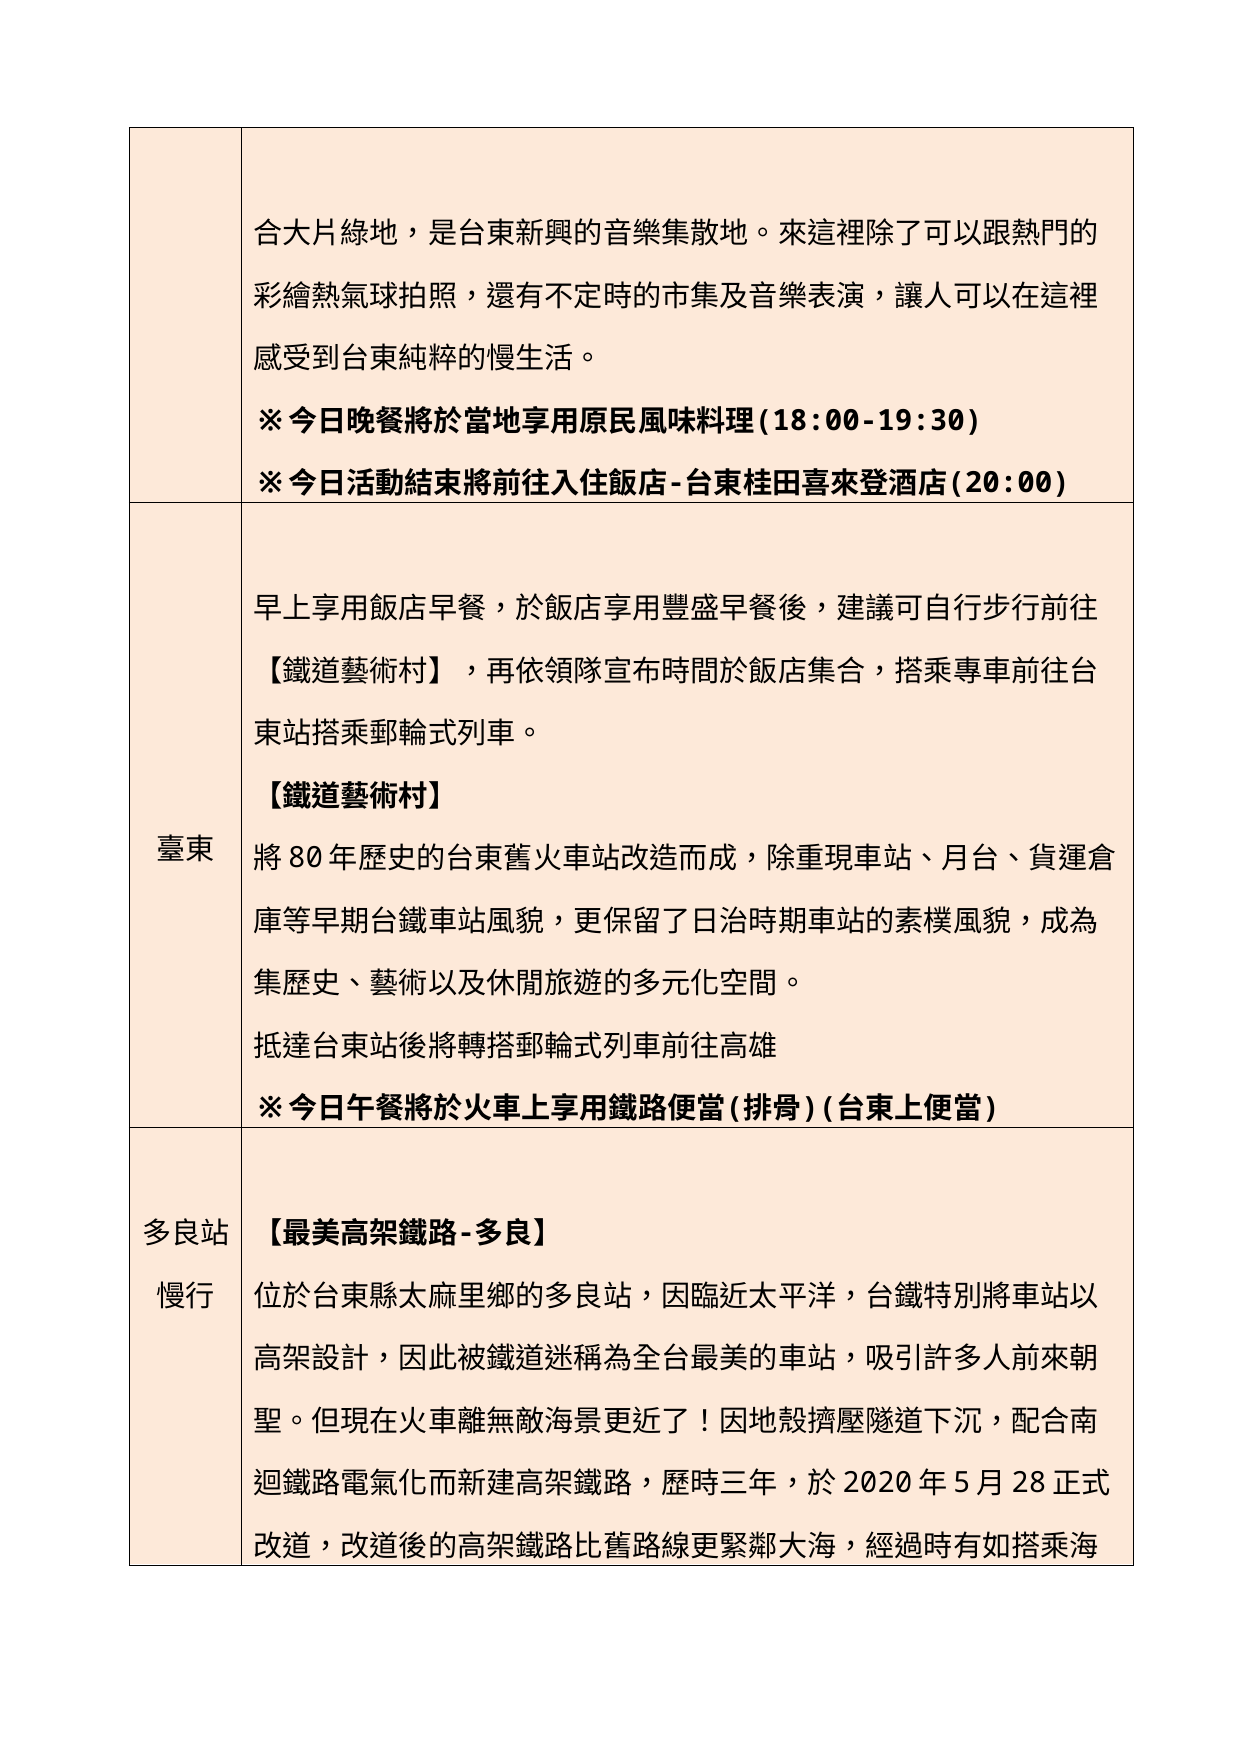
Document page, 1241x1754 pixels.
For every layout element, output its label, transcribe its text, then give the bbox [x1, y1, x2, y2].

table_cell 多良站 慢行 [130, 1128, 241, 1564]
table_cell 合大片綠地，是台東新興的音樂集散地。來這裡除了可以跟熱門的彩繪熱氣球拍照，還有不定時的市集及音樂表演，讓人可以在這裡感受到台東純粹的慢生活。 ※今日晚餐將於當地享用原民風味料理(18:00-19:30) ※今日活動結束將前往入住飯店-台東桂田喜來登酒店(20:00) [242, 128, 1133, 502]
table_cell 臺東 [130, 503, 241, 1127]
table_cell 早上享用飯店早餐，於飯店享用豐盛早餐後，建議可自行步行前往【鐵道藝術村】，再依領隊宣布時間於飯店集合，搭乘專車前往台東站搭乘郵輪式列車。 【鐵道藝術村】 將80年歷史的台東舊火車站改造而成，除重現車站、月台、貨運倉庫等早期台鐵車站風貌，更保留了日治時期車站的素樸風貌，成為集歷史、藝術以及休閒旅遊的多元化空間。 抵達台東站後將轉搭郵輪式列車前往高雄 ※今日午餐將於火車上享用鐵路便當(排骨)(台東上便當) [242, 503, 1133, 1127]
table_cell 【最美高架鐵路-多良】 位於台東縣太麻里鄉的多良站，因臨近太平洋，台鐵特別將車站以高架設計，因此被鐵道迷稱為全台最美的車站，吸引許多人前來朝聖。但現在火車離無敵海景更近了！因地殼擠壓隧道下沉，配合南迴鐵路電氣化而新建高架鐵路，歷時三年，於2020年5月28正式改道，改道後的高架鐵路比舊路線更緊鄰大海，經過時有如搭乘海 [242, 1128, 1133, 1564]
table_cell [130, 128, 241, 502]
